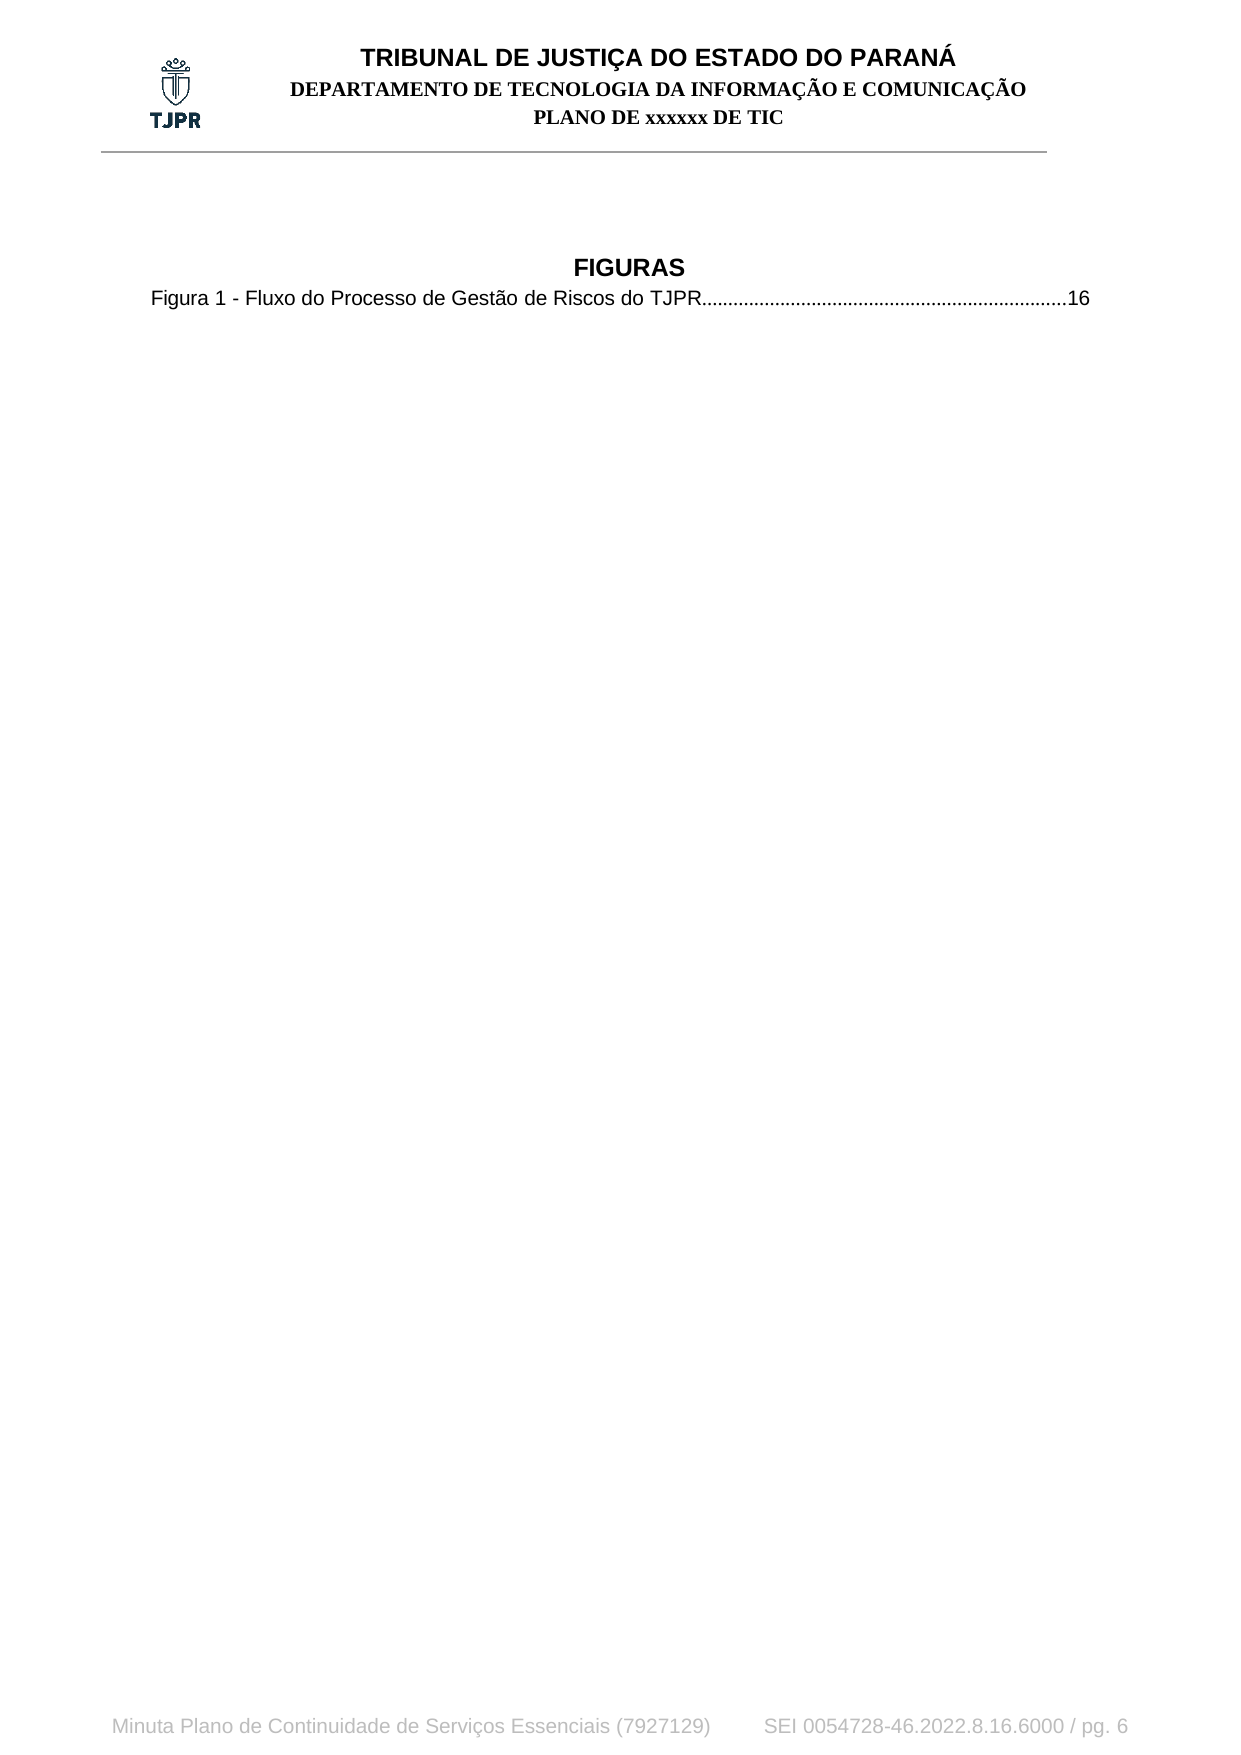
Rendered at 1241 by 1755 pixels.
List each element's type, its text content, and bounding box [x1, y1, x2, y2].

text PLANO DE xxxxxx DE TIC [289, 105, 1027, 129]
text TRIBUNAL DE JUSTIÇA DO ESTADO DO PARANÁ [289, 43, 1027, 72]
text DEPARTAMENTO DE TECNOLOGIA DA INFORMAÇÃO E COMUNICAÇÃO [289, 77, 1027, 101]
text FIGURAS [100, 253, 1158, 281]
text Figura 1 - Fluxo do Processo de Gestão de Riscos do TJPR 16 [100, 286, 1140, 310]
